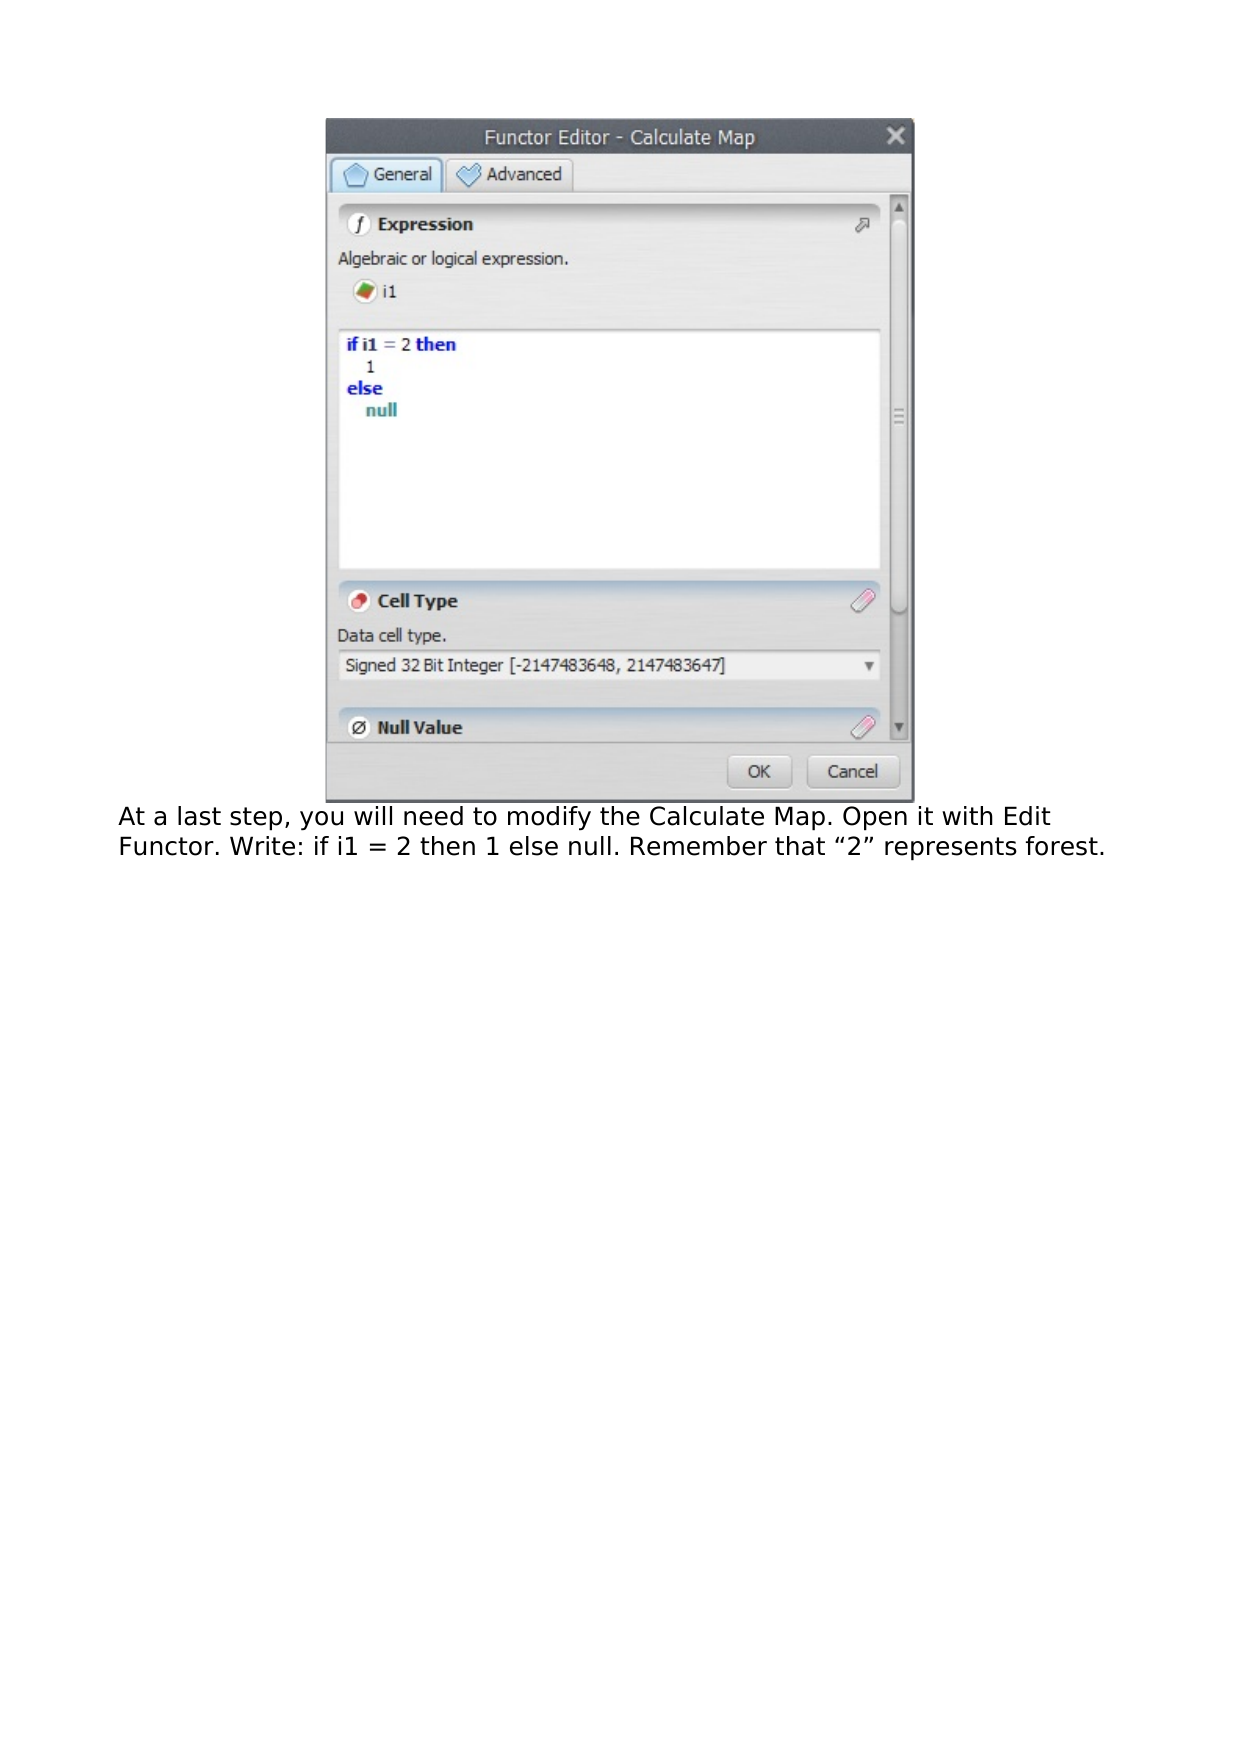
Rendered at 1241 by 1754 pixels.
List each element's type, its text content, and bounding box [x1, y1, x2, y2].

text At a last step, you will need to modify the Calculate Map. Open it with Edit Functor. Write: if i1 = 2 then 1 else null. Remember that “2” represents forest. [118, 118, 1122, 861]
picture [325, 118, 915, 803]
